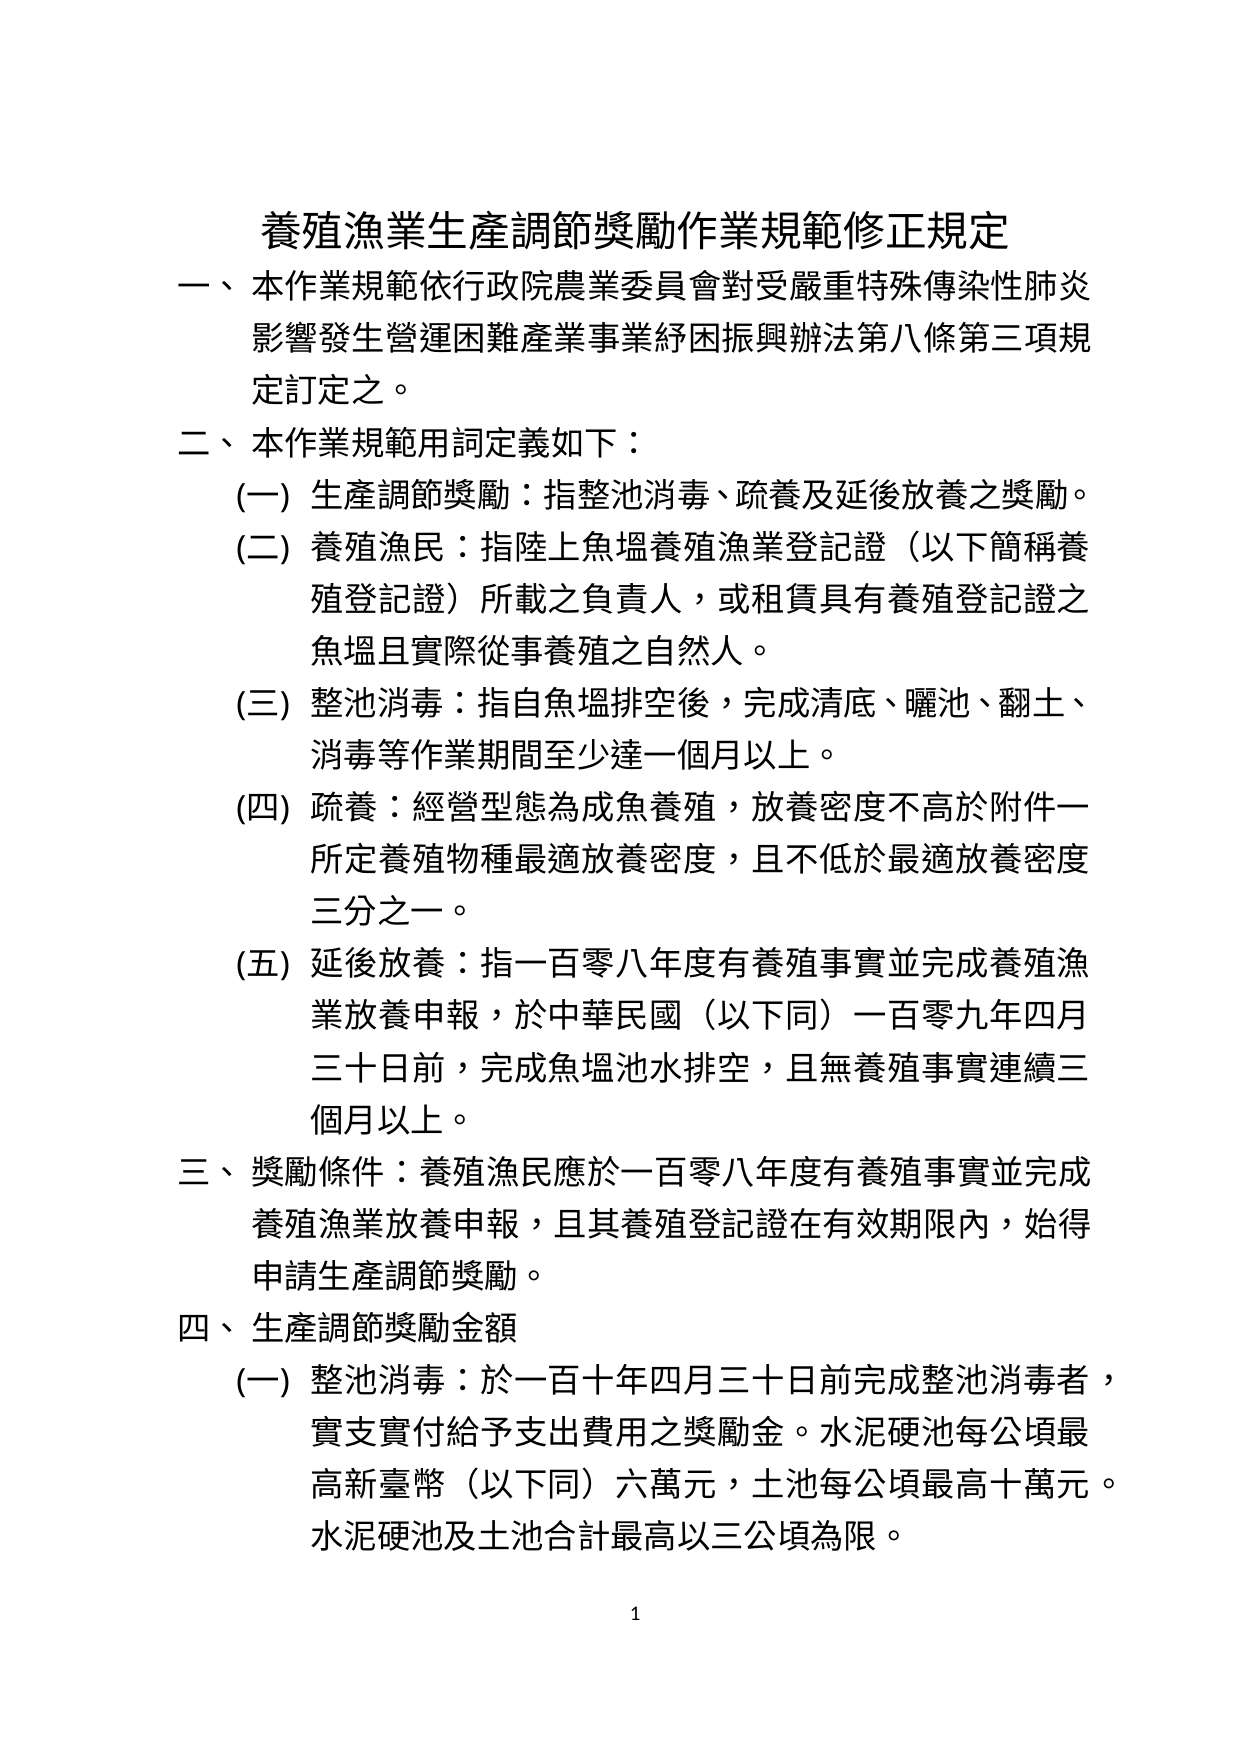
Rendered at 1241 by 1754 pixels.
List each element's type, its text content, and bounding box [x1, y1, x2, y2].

list 延後放養：指一百零八年度有養殖事實並完成養殖漁業放養申報，於中華民國（以下同）一百零九年四月三十日前，完成魚塭池水排空，且無養殖事實連續三個月以上。 [236, 934, 1092, 1142]
list 養殖漁民：指陸上魚塭養殖漁業登記證（以下簡稱養殖登記證）所載之負責人，或租賃具有養殖登記證之魚塭且實際從事養殖之自然人。 [236, 517, 1092, 674]
list 生產調節獎勵金額 [177, 1299, 1092, 1351]
list 獎勵條件：養殖漁民應於一百零八年度有養殖事實並完成養殖漁業放養申報，且其養殖登記證在有效期限內，始得申請生產調節獎勵。 [177, 1142, 1092, 1299]
list 本作業規範依行政院農業委員會對受嚴重特殊傳染性肺炎影響發生營運困難產業事業紓困振興辦法第八條第三項規定訂定之。 [177, 257, 1092, 413]
list 生產調節獎勵：指整池消毒、疏養及延後放養之獎勵。 [236, 465, 1092, 517]
list 疏養：經營型態為成魚養殖，放養密度不高於附件一所定養殖物種最適放養密度，且不低於最適放養密度三分之一。 [236, 778, 1092, 934]
list 整池消毒：於一百十年四月三十日前完成整池消毒者，實支實付給予支出費用之獎勵金。水泥硬池每公頃最高新臺幣（以下同）六萬元，土池每公頃最高十萬元。水泥硬池及土池合計最高以三公頃為限。 [236, 1351, 1092, 1559]
list 本作業規範用詞定義如下： [177, 413, 1092, 465]
text 養殖漁業生產調節獎勵作業規範修正規定 [177, 205, 1092, 257]
list 整池消毒：指自魚塭排空後，完成清底、曬池、翻土、消毒等作業期間至少達一個月以上。 [236, 674, 1092, 778]
